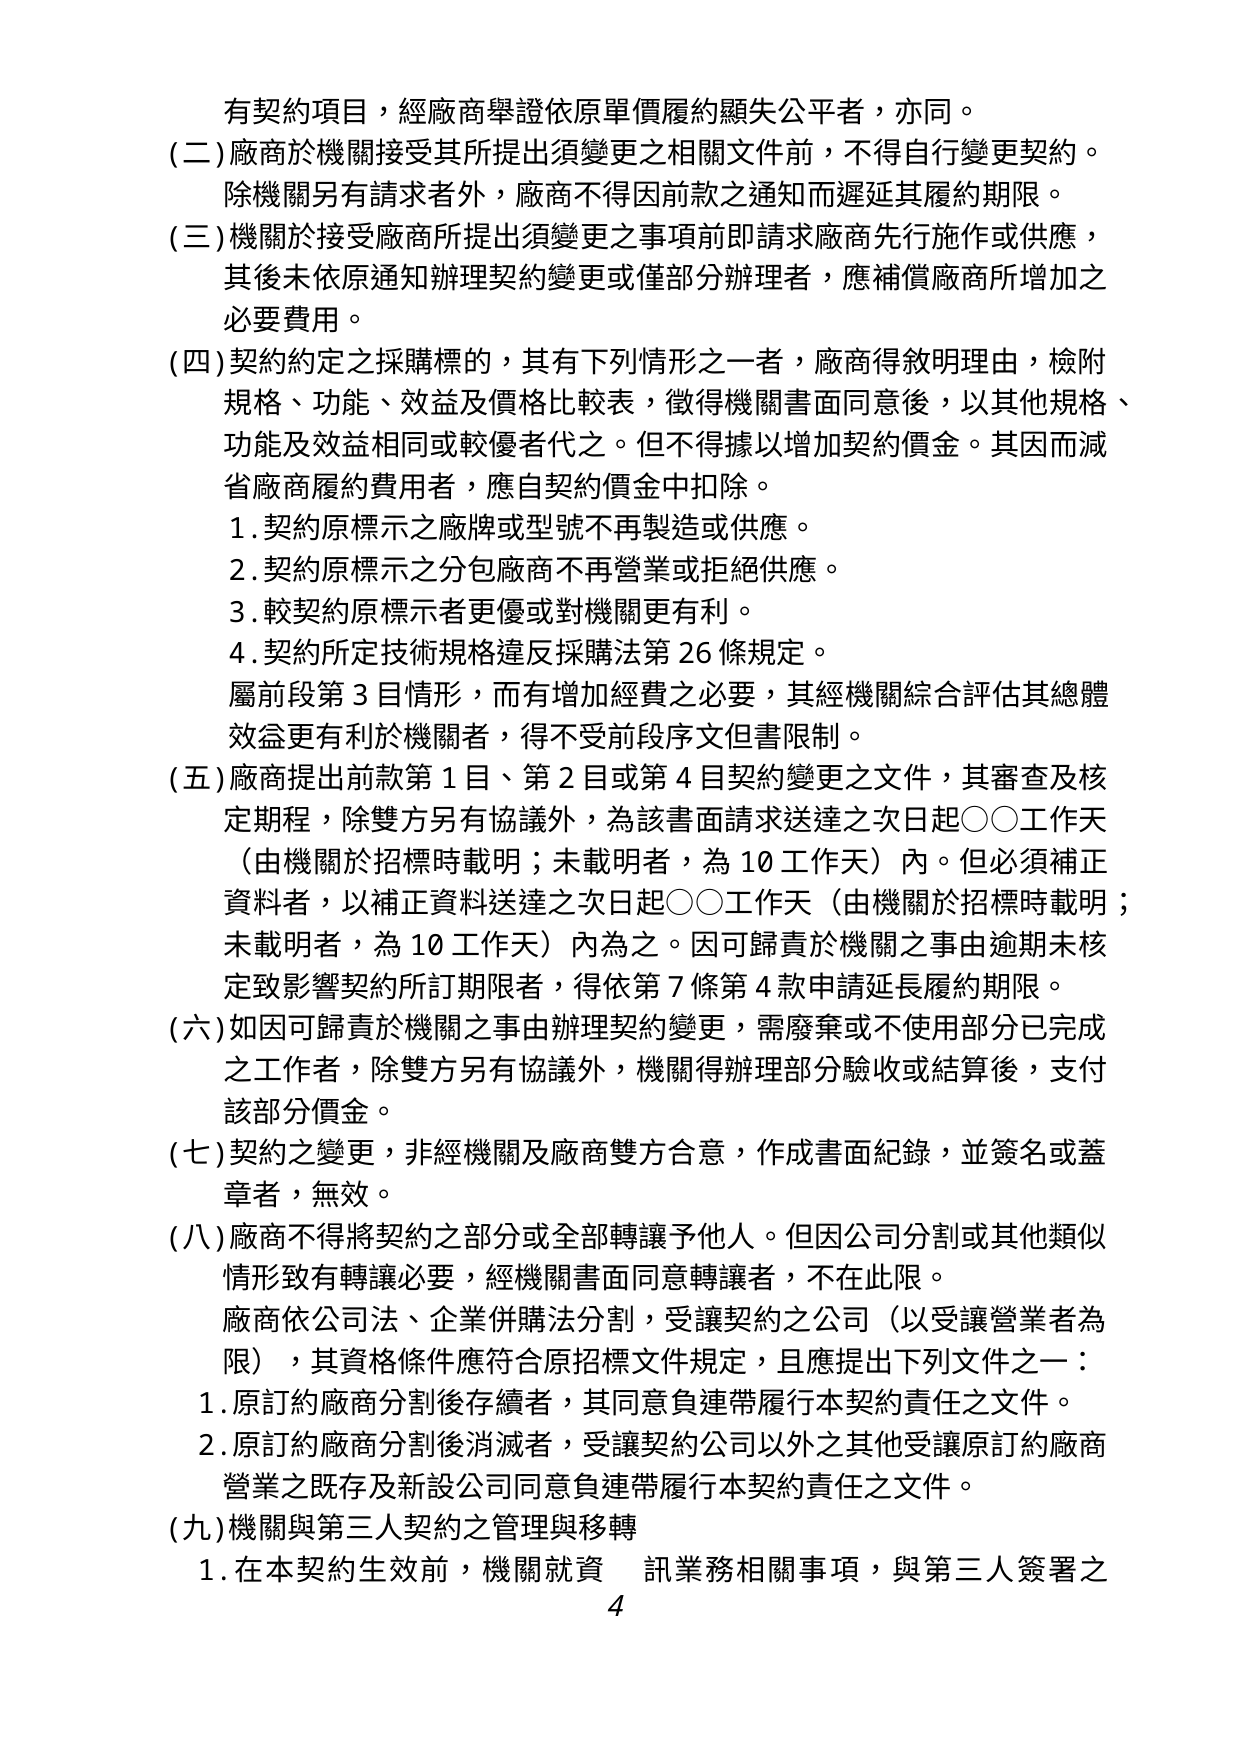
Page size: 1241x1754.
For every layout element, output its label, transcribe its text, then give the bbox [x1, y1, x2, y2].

text 3.較契約原標示者更優或對機關更有利。 [228, 589, 1109, 630]
text (九)機關與第三人契約之管理與移轉 [164, 1505, 1109, 1547]
text (三)機關於接受廠商所提出須變更之事項前即請求廠商先行施作或供應，其後未依原通知辦理契約變更或僅部分辦理者，應補償廠商所增加之必要費用。 [164, 214, 1109, 339]
text 1.契約原標示之廠牌或型號不再製造或供應。 [228, 505, 1109, 547]
text (六)如因可歸責於機關之事由辦理契約變更，需廢棄或不使用部分已完成之工作者，除雙方另有協議外，機關得辦理部分驗收或結算後，支付該部分價金。 [164, 1005, 1109, 1130]
text (四)契約約定之採購標的，其有下列情形之一者，廠商得敘明理由，檢附規格、功能、效益及價格比較表，徵得機關書面同意後，以其他規格、功能及效益相同或較優者代之。但不得據以增加契約價金。其因而減省廠商履約費用者，應自契約價金中扣除。 [164, 339, 1109, 505]
text (七)契約之變更，非經機關及廠商雙方合意，作成書面紀錄，並簽名或蓋章者，無效。 [164, 1130, 1109, 1214]
text 1.在本契約生效前，機關就資訊業務相關事項，與第三人簽署之 [197, 1547, 1109, 1589]
text 1.原訂約廠商分割後存續者，其同意負連帶履行本契約責任之文件。 [197, 1380, 1109, 1422]
text 廠商依公司法、企業併購法分割，受讓契約之公司（以受讓營業者為限），其資格條件應符合原招標文件規定，且應提出下列文件之一： [222, 1297, 1109, 1380]
text (八)廠商不得將契約之部分或全部轉讓予他人。但因公司分割或其他類似情形致有轉讓必要，經機關書面同意轉讓者，不在此限。 [164, 1214, 1109, 1297]
text 屬前段第3目情形，而有增加經費之必要，其經機關綜合評估其總體效益更有利於機關者，得不受前段序文但書限制。 [228, 672, 1109, 755]
text (二)廠商於機關接受其所提出須變更之相關文件前，不得自行變更契約。除機關另有請求者外，廠商不得因前款之通知而遲延其履約期限。 [164, 130, 1109, 214]
text 有契約項目，經廠商舉證依原單價履約顯失公平者，亦同。 [223, 89, 1109, 130]
text 2.契約原標示之分包廠商不再營業或拒絕供應。 [228, 547, 1109, 589]
text (五)廠商提出前款第1目、第2目或第4目契約變更之文件，其審查及核定期程，除雙方另有協議外，為該書面請求送達之次日起○○工作天（由機關於招標時載明；未載明者，為10工作天）內。但必須補正資料者，以補正資料送達之次日起○○工作天（由機關於招標時載明；未載明者，為10工作天）內為之。因可歸責於機關之事由逾期未核定致影響契約所訂期限者，得依第7條第4款申請延長履約期限。 [164, 755, 1109, 1005]
text 2.原訂約廠商分割後消滅者，受讓契約公司以外之其他受讓原訂約廠商營業之既存及新設公司同意負連帶履行本契約責任之文件。 [197, 1422, 1109, 1505]
text 4.契約所定技術規格違反採購法第26條規定。 [228, 630, 1109, 672]
